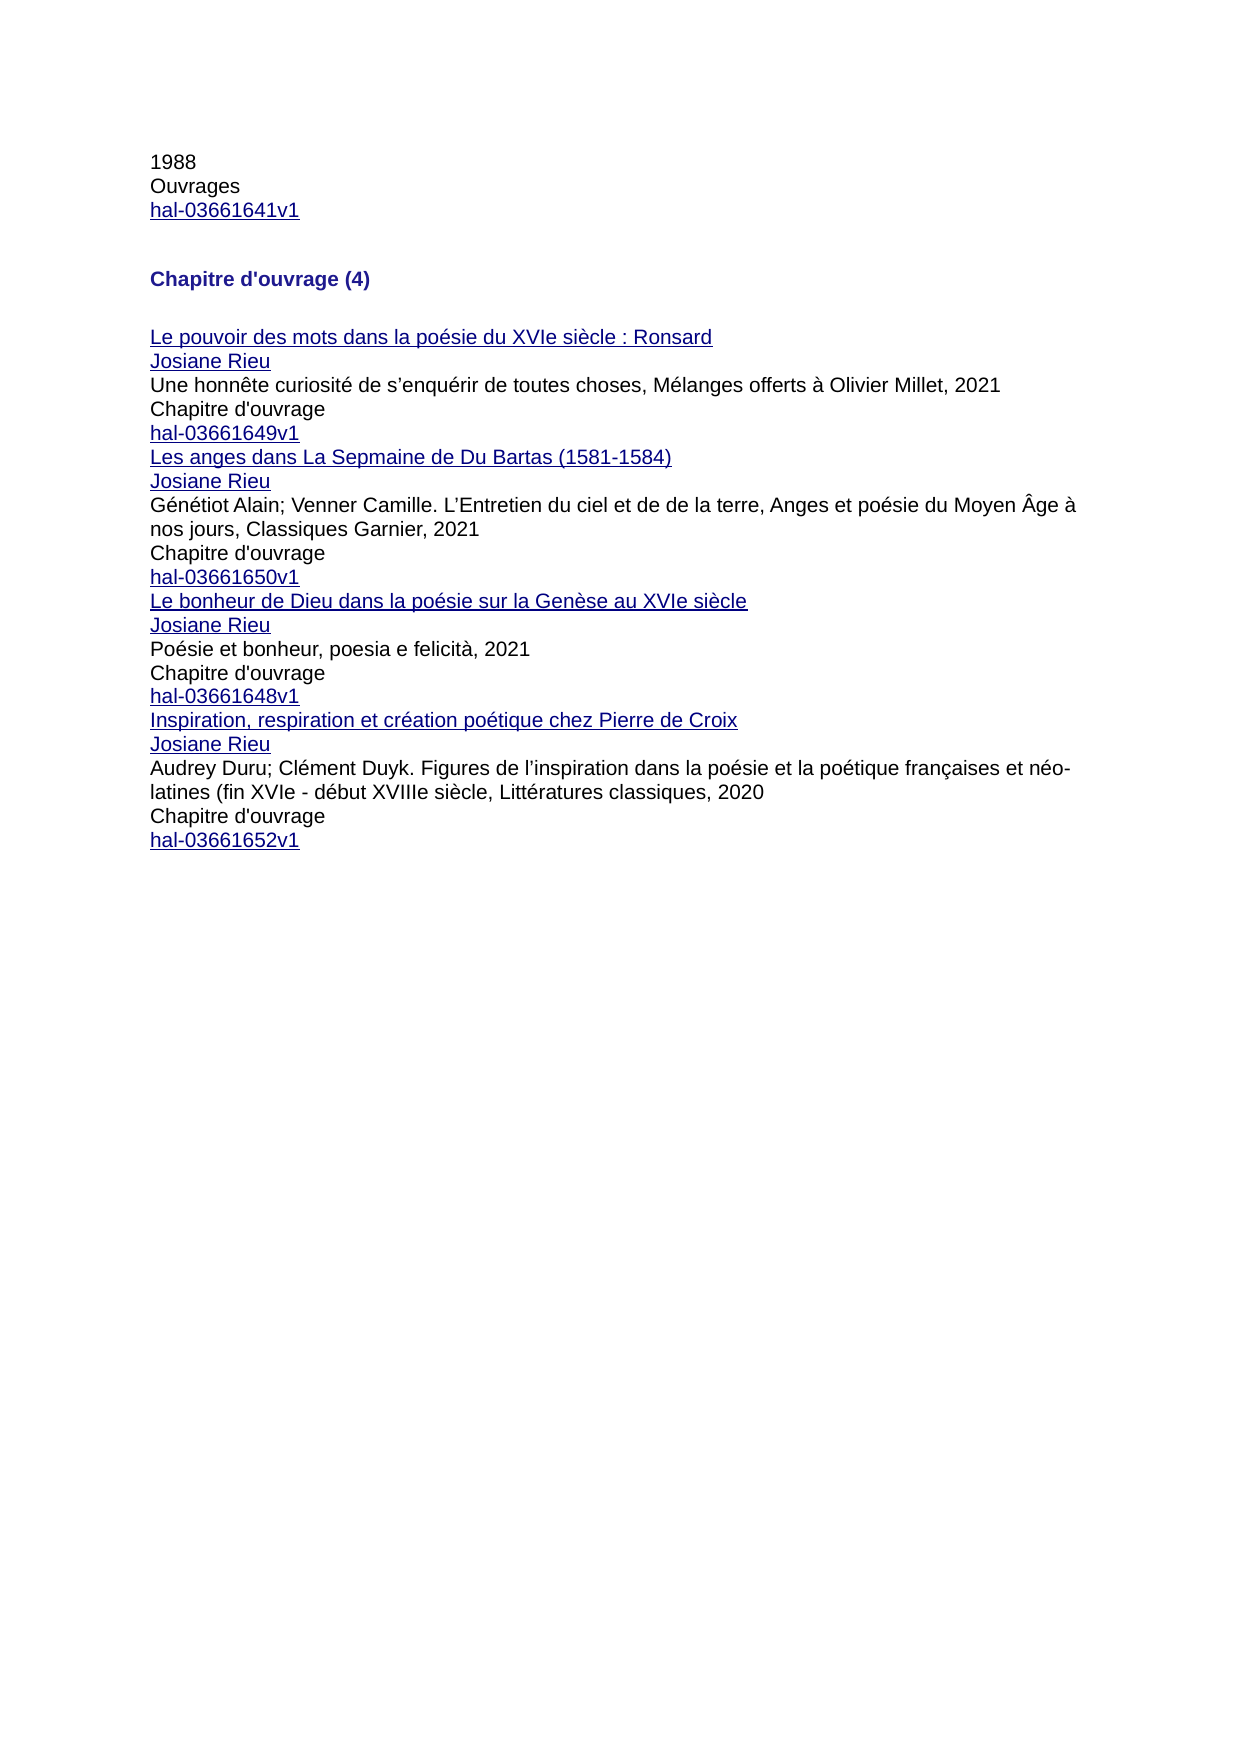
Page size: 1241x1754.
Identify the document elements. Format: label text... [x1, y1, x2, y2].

table_cell Les anges dans La Sepmaine de Du Bartas (1581-1584) Josiane Rieu Génétiot Alain; Venner Camille. L’Entretien du ciel et de de la terre, Anges et poésie du Moyen Âge à nos jours, Classiques Garnier, 2021 Chapitre d'ouvrage hal-03661650v1 [150, 445, 1090, 588]
table_header Le pouvoir des mots dans la poésie du XVIe siècle : Ronsard Josiane Rieu Une honnête curiosité de s’enquérir de toutes choses, Mélanges offerts à Olivier Millet, 2021 Chapitre d'ouvrage hal-03661649v1 [150, 325, 1090, 445]
table_cell Le bonheur de Dieu dans la poésie sur la Genèse au XVIe siècle Josiane Rieu Poésie et bonheur, poesia e felicità, 2021 Chapitre d'ouvrage hal-03661648v1 [150, 589, 1090, 708]
table_cell 1988 Ouvrages hal-03661641v1 [150, 150, 1090, 222]
subtitle Chapitre d'ouvrage (4) [150, 267, 1090, 291]
table_cell Inspiration, respiration et création poétique chez Pierre de Croix Josiane Rieu Audrey Duru; Clément Duyk. Figures de l’inspiration dans la poésie et la poétique françaises et néo-latines (fin XVIe - début XVIIIe siècle, Littératures classiques, 2020 Chapitre d'ouvrage hal-03661652v1 [150, 708, 1090, 852]
